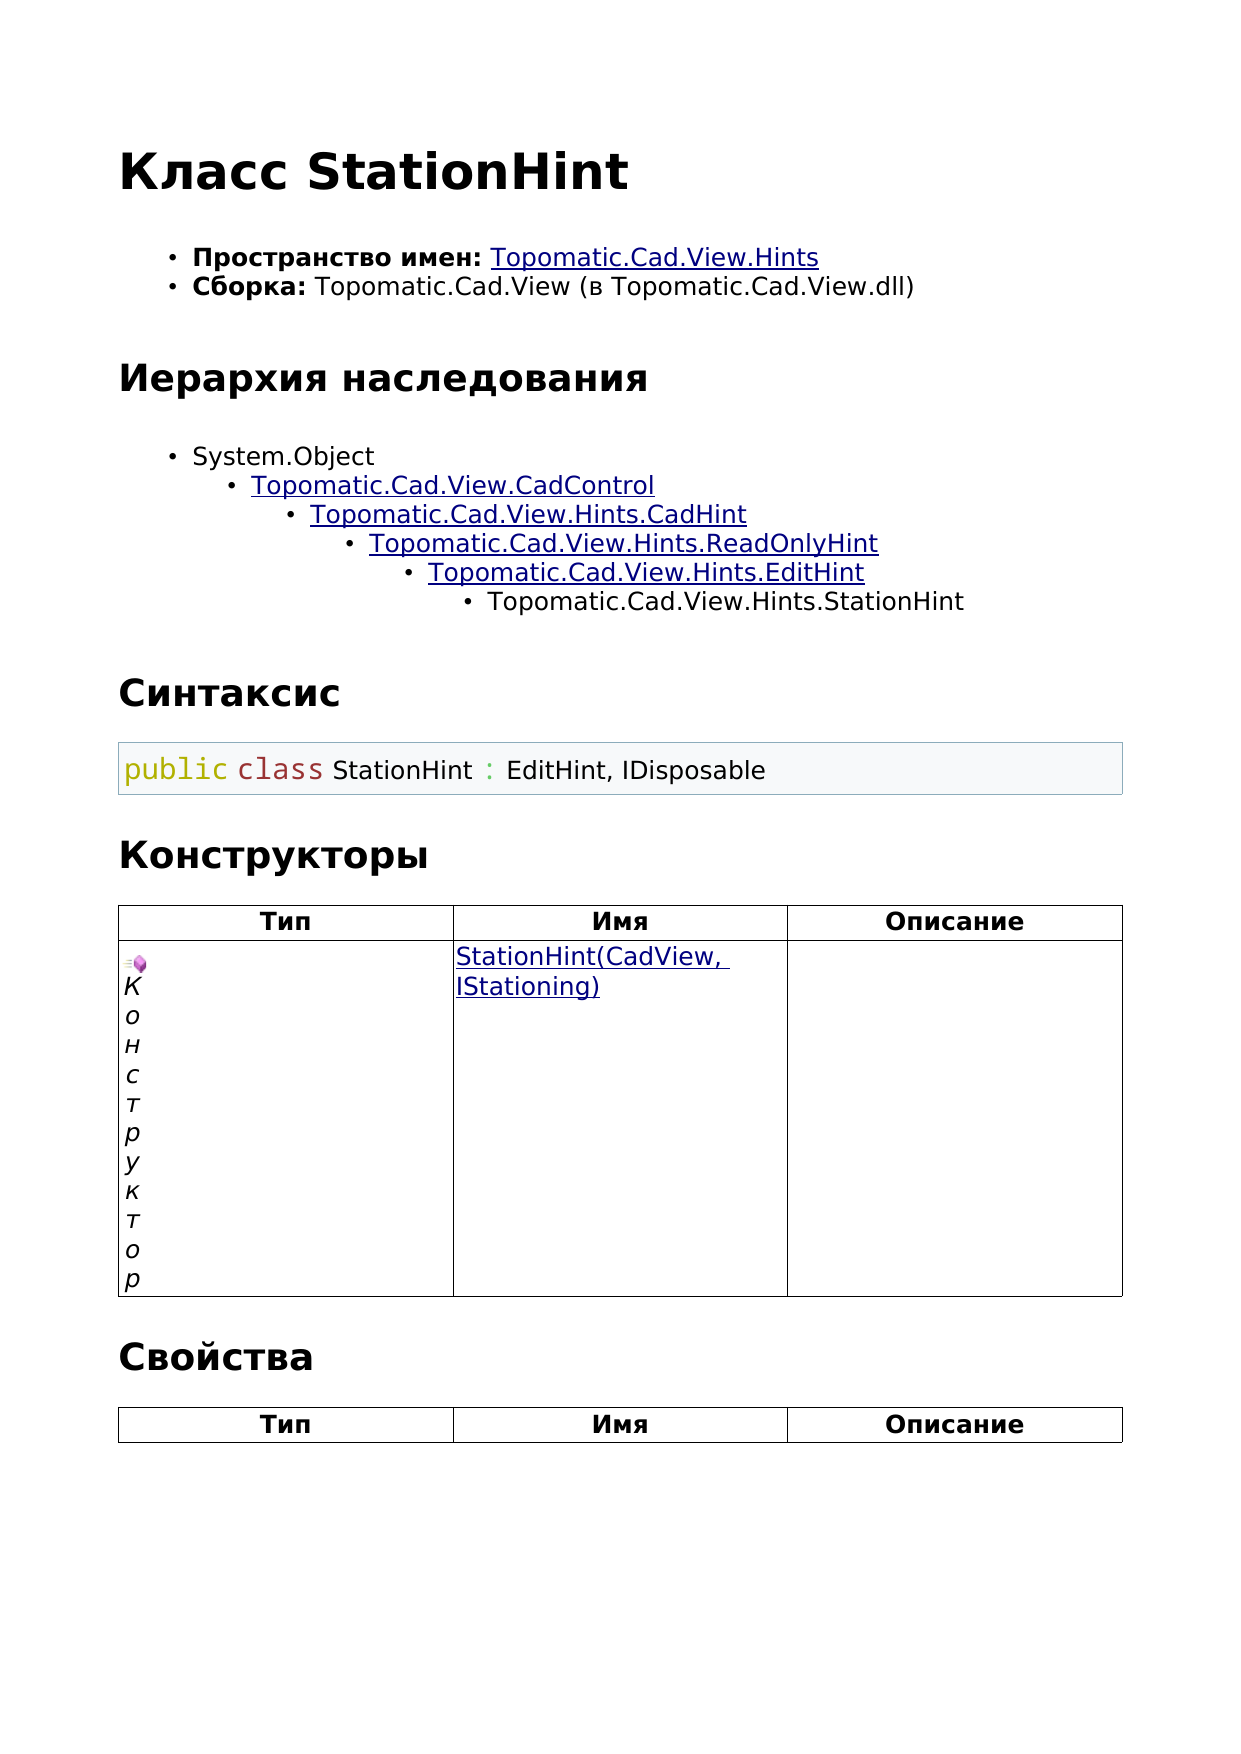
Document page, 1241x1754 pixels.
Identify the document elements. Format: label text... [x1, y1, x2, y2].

subtitle Класс StationHint [118, 143, 1122, 201]
table_header Имя [454, 906, 787, 939]
subtitle Синтаксис [118, 671, 1122, 715]
list Topomatic.Cad.View.Hints.CadHint [295, 500, 1122, 529]
table_header Тип [119, 1408, 453, 1442]
list Topomatic.Cad.View.Hints.StationHint [472, 588, 1122, 617]
table_cell StationHint(CadView, IStationing) [454, 941, 787, 1296]
table_header public class StationHint : EditHint, IDisposable [119, 743, 1122, 794]
table_header Описание [788, 1408, 1122, 1442]
list System.Object [177, 442, 1122, 471]
table_header Имя [454, 1408, 787, 1442]
list Сборка: Topomatic.Cad.View (в Topomatic.Cad.View.dll) [177, 272, 1122, 302]
picture [121, 955, 147, 973]
list Topomatic.Cad.View.Hints.ReadOnlyHint [354, 529, 1122, 558]
subtitle Свойства [118, 1336, 1122, 1379]
subtitle Конструкторы [118, 833, 1122, 877]
list Пространство имен: Topomatic.Cad.View.Hints [177, 243, 1122, 272]
table_cell [119, 941, 453, 1296]
table_cell [788, 941, 1122, 1296]
table_header Тип [119, 906, 453, 939]
list Topomatic.Cad.View.CadControl [236, 471, 1122, 500]
subtitle Иерархия наследования [118, 356, 1122, 400]
table_header Описание [788, 906, 1122, 939]
list Topomatic.Cad.View.Hints.EditHint [413, 558, 1122, 588]
